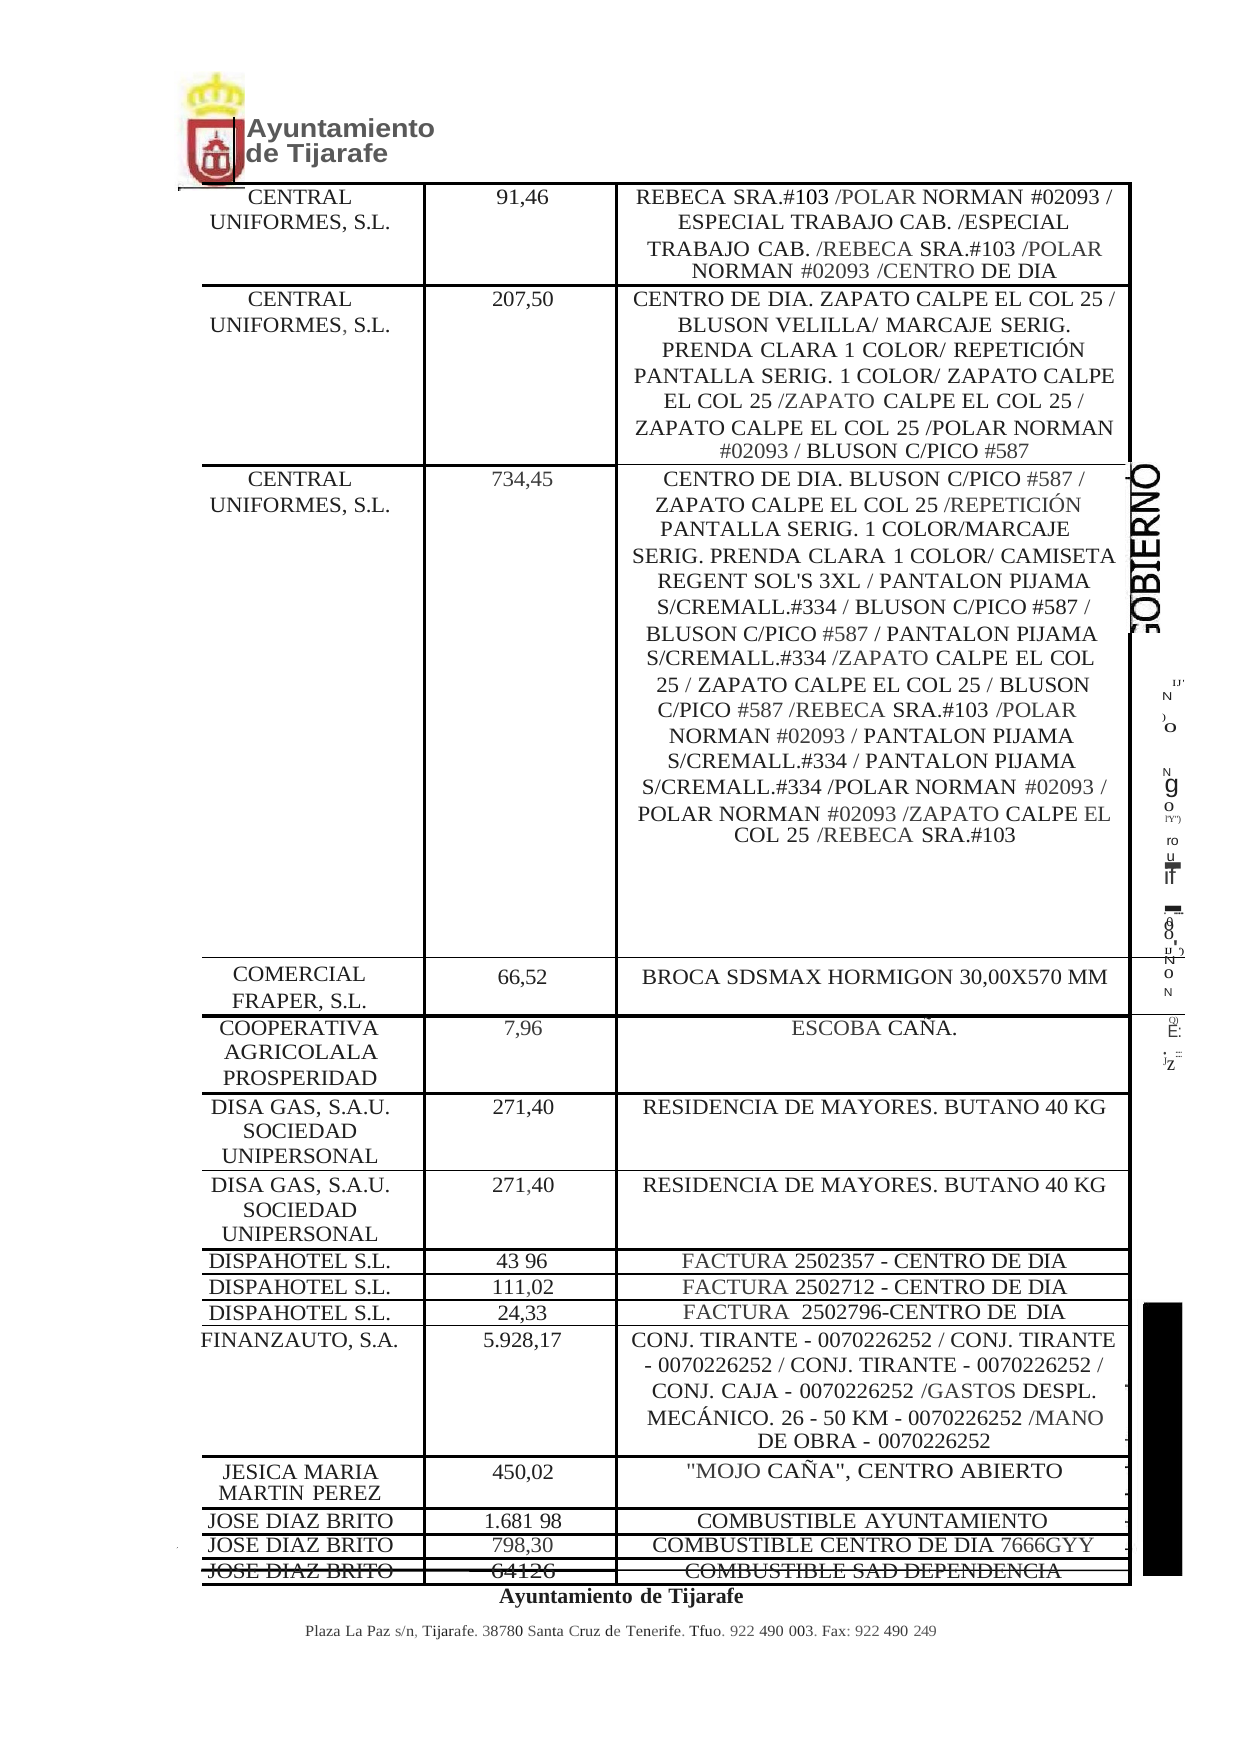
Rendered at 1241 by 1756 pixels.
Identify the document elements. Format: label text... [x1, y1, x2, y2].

table_cell "MOJO CAÑA", CENTRO ABIERTO [618, 1458, 1125, 1484]
table_cell COMBUSTIBLE SAD DEPENDENCIA [618, 1560, 1125, 1569]
table_cell [426, 1380, 615, 1406]
table_cell PROSPERIDAD [202, 1068, 423, 1092]
table_cell •z::::J [1132, 1041, 1185, 1067]
table_cell POLAR NORMAN #02093 /ZAPATO CALPE EL COL 25 /REBECA SRA.#103 [618, 800, 1128, 957]
table_cell UNIPERSONAL [202, 1146, 423, 1169]
table_cell [426, 415, 615, 463]
table_cell CENTRAL [202, 185, 423, 209]
table_cell UNIFORMES, S.L. [202, 311, 423, 363]
table_cell [426, 620, 615, 671]
table_cell SOCIEDAD [202, 1120, 423, 1146]
table_cell [426, 1041, 615, 1067]
table_cell - 0070226252 / CONJ. TIRANTE - 0070226252 / [618, 1353, 1125, 1379]
table_cell [202, 1406, 423, 1432]
table_cell [426, 1432, 615, 1455]
table_cell FINANZAUTO, S.A. [202, 1326, 423, 1353]
table_cell [1132, 1120, 1185, 1146]
table_cell 271,40 [426, 1171, 615, 1198]
table_cell [202, 1380, 423, 1406]
table_cell [202, 620, 423, 671]
table_cell DISPAHOTEL S.L. [202, 1275, 423, 1299]
table_cell COOPERATIVA [202, 1018, 423, 1041]
table_cell TRABAJO CAB. /REBECA SRA.#103 /POLAR NORMAN #02093 /CENTRO DE DIA [618, 235, 1128, 284]
table_cell BLUSON VELILLA/ MARCAJE SERIG. PRENDA CLARA 1 COLOR/ REPETICIÓN [618, 311, 1128, 363]
table_cell CONJ. TIRANTE - 0070226252 / CONJ. TIRANTE [618, 1326, 1125, 1353]
table_cell [426, 363, 615, 389]
table_cell No N [1132, 958, 1185, 1014]
table_cell ESPECIAL TRABAJO CAB. /ESPECIAL [618, 209, 1128, 235]
table_cell [202, 389, 423, 415]
table_cell [618, 1041, 1128, 1067]
table_cell MARTIN PEREZ [202, 1484, 423, 1507]
table_cell COMERCIAL FRAPER, S.L. [202, 958, 423, 1014]
table_cell [202, 671, 423, 723]
table_cell [1132, 1146, 1185, 1169]
table_cell DISA GAS, S.A.U. [202, 1095, 423, 1119]
table_cell ZAPATO CALPE EL COL 25 /REPETICIÓN PANTALLA SERIG. 1 COLOR/MARCAJE [618, 491, 1125, 543]
table_cell S/CREMALL.#334 /POLAR NORMAN #02093 / [618, 774, 1128, 800]
table_cell UNIFORMES, S.L. [202, 209, 423, 235]
table_cell MECÁNICO. 26 - 50 KM - 0070226252 /MANO [618, 1406, 1125, 1432]
table_cell [426, 1406, 615, 1432]
table_cell S/CREMALL.#334 / BLUSON C/PICO #587 / [618, 594, 1125, 620]
table_cell [618, 1484, 1125, 1507]
table_cell [1132, 1092, 1185, 1119]
table_cell [618, 1146, 1128, 1169]
table_cell [202, 1432, 423, 1455]
table_cell [618, 1224, 1128, 1247]
table_cell [426, 1120, 615, 1146]
table_cell [202, 235, 423, 284]
table_cell DISPAHOTEL S.L. [202, 1251, 423, 1273]
table_cell -NIJ') o -N g o l'Y") ro u if .o...... o o IJ'') [1132, 182, 1185, 957]
table_header Ayuntamiento de Tijarafe [245, 117, 1185, 182]
table_cell COMBUSTIBLE AYUNTAMIENTO [618, 1510, 1125, 1532]
table_cell [426, 543, 615, 594]
table_cell RESIDENCIA DE MAYORES. BUTANO 40 KG [618, 1095, 1128, 1119]
table_cell UNIPERSONAL [202, 1224, 423, 1247]
table_cell PANTALLA SERIG. 1 COLOR/ ZAPATO CALPE [618, 363, 1128, 389]
table_cell DE OBRA - 0070226252 [618, 1432, 1125, 1455]
table_cell [426, 1068, 615, 1092]
table_cell 25 / ZAPATO CALPE EL COL 25 / BLUSON C/PICO #587 /REBECA SRA.#103 /POLAR [618, 671, 1128, 723]
table_cell [202, 594, 423, 620]
table_cell JOSE DIAZ BRITO [202, 1560, 423, 1568]
table_cell 111,02 [426, 1275, 615, 1299]
table_cell Q) E: [1132, 1015, 1185, 1041]
table_cell [426, 1198, 615, 1224]
table_cell [202, 363, 423, 389]
table_cell NORMAN #02093 / PANTALON PIJAMA S/CREMALL.#334 / PANTALON PIJAMA [618, 723, 1128, 774]
table_cell [1132, 1068, 1185, 1092]
table_cell [426, 209, 615, 235]
table_cell BROCA SDSMAX HORMIGON 30,00X570 MM [618, 958, 1128, 1014]
table_cell COMBUSTIBLE CENTRO DE DIA 7666GYY [618, 1536, 1125, 1557]
table_cell [1132, 1273, 1185, 1299]
table_cell [618, 1068, 1128, 1092]
table_cell SOCIEDAD [202, 1198, 423, 1224]
table_cell 798,30 [426, 1536, 615, 1557]
table_cell ZAPATO CALPE EL COL 25 /POLAR NORMAN #02093 / BLUSON C/PICO #587 [618, 415, 1128, 463]
table_cell 271,40 [426, 1095, 615, 1119]
table_cell [426, 311, 615, 363]
table_cell [202, 415, 423, 463]
table_cell 91,46 [426, 185, 615, 209]
table_cell [202, 800, 423, 957]
table_cell 7,96 [426, 1018, 615, 1041]
table_cell JOSE DIAZ BRITO [202, 1536, 423, 1557]
table_cell [426, 1146, 615, 1169]
table_cell 5.928,17 [426, 1326, 615, 1353]
table_cell 734,45 [426, 467, 615, 491]
table_cell [426, 774, 615, 800]
table_cell 1.681 98 [426, 1510, 615, 1532]
table_cell [426, 1484, 615, 1507]
table_cell [202, 774, 423, 800]
table_cell RESIDENCIA DE MAYORES. BUTANO 40 KG [618, 1171, 1128, 1198]
table_cell CENTRAL [202, 467, 423, 491]
table_cell [1132, 1248, 1185, 1273]
table_cell DISA GAS, S.A.U. [202, 1171, 423, 1198]
table_cell 64126 [426, 1560, 615, 1568]
table_cell EL COL 25 /ZAPATO CALPE EL COL 25 / [618, 389, 1128, 415]
table_cell FACTURA 2502357 - CENTRO DE DIA [618, 1251, 1128, 1273]
table_cell [1132, 1198, 1185, 1224]
table_cell JOSE DIAZ BRITO [202, 1572, 423, 1583]
table_cell [618, 1120, 1128, 1146]
table_cell [426, 235, 615, 284]
table_cell JESICA MARIA [202, 1458, 423, 1484]
table_cell [426, 594, 615, 620]
table_cell SERIG. PRENDA CLARA 1 COLOR/ CAMISETA REGENT SOL'S 3XL / PANTALON PIJAMA [618, 543, 1125, 594]
table_cell CENTRO DE DIA. ZAPATO CALPE EL COL 25 / [618, 287, 1128, 311]
table_cell 24,33 [426, 1301, 615, 1325]
table_cell [202, 723, 423, 774]
table_cell AGRICOLALA [202, 1041, 423, 1067]
table_cell ESCOBA CAÑA. [618, 1018, 1128, 1041]
table_cell [1132, 1170, 1185, 1198]
table_cell [1132, 1224, 1185, 1247]
table_cell 207,50 [426, 287, 615, 311]
table_cell [618, 1198, 1128, 1224]
table_cell [426, 800, 615, 957]
table_cell 66,52 [426, 958, 615, 1014]
table_cell CENTRAL [202, 287, 423, 311]
table_cell CONJ. CAJA - 0070226252 /GASTOS DESPL. [618, 1380, 1125, 1406]
table_cell [1132, 1557, 1185, 1583]
table_cell BLUSON C/PICO #587 / PANTALON PIJAMA S/CREMALL.#334 /ZAPATO CALPE EL COL [618, 620, 1128, 671]
table_cell [426, 723, 615, 774]
table_cell [202, 543, 423, 594]
table_cell [426, 389, 615, 415]
table_cell [426, 1224, 615, 1247]
table_cell FACTURA 2502712 - CENTRO DE DIA [618, 1275, 1128, 1299]
table_cell [426, 491, 615, 543]
table_cell DISPAHOTEL S.L. [202, 1301, 423, 1325]
table_cell CENTRO DE DIA. BLUSON C/PICO #587 / [618, 465, 1125, 491]
table_cell [202, 1353, 423, 1379]
table_cell UNIFORMES, S.L. [202, 491, 423, 543]
table_cell 64126 [426, 1572, 615, 1582]
table_cell 450,02 [426, 1458, 615, 1484]
table_cell REBECA SRA.#103 /POLAR NORMAN #02093 / [618, 185, 1128, 209]
table_cell COMBUSTIBLE SAD DEPENDENCIA [618, 1571, 1128, 1583]
table_cell 43 96 [426, 1251, 615, 1273]
table_cell [426, 671, 615, 723]
table_cell [426, 1353, 615, 1379]
table_cell FACTURA 2502796-CENTRO DE DIA [618, 1301, 1125, 1325]
table_cell JOSE DIAZ BRITO [202, 1510, 423, 1532]
